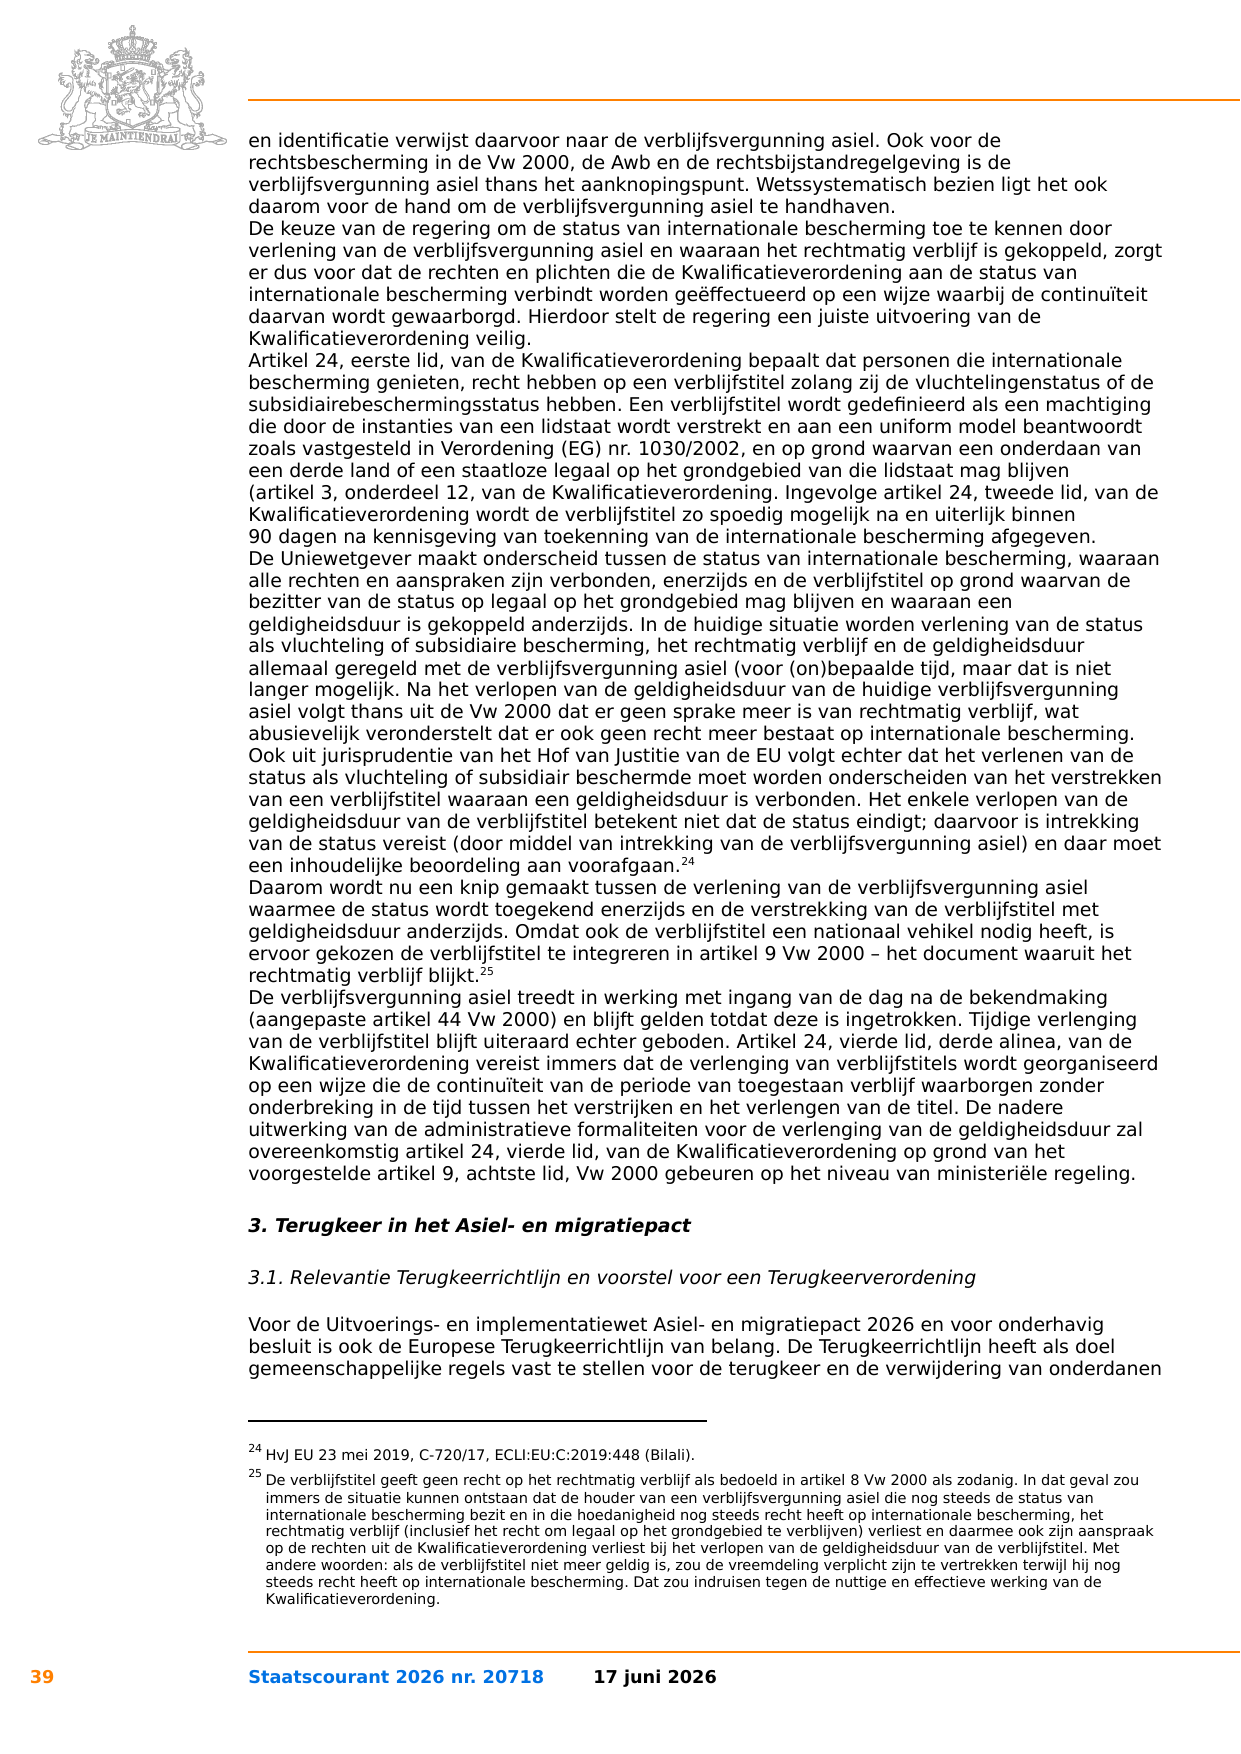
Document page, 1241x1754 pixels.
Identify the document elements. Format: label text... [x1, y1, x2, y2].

text en identificatie verwijst daarvoor naar de verblijfsvergunning asiel. Ook voor de rechtsbescherming in de Vw 2000, de Awb en de rechtsbijstandregelgeving is de verblijfsvergunning asiel thans het aanknopingspunt. Wetssystematisch bezien ligt het ook daarom voor de hand om de verblijfsvergunning asiel te handhaven. [248, 130, 1163, 218]
text De verblijfsvergunning asiel treedt in werking met ingang van de dag na de bekendmaking (aangepaste artikel 44 Vw 2000) en blijft gelden totdat deze is ingetrokken. Tijdige verlenging van de verblijfstitel blijft uiteraard echter geboden. Artikel 24, vierde lid, derde alinea, van de Kwalificatieverordening vereist immers dat de verlenging van verblijfstitels wordt georganiseerd op een wijze die de continuïteit van de periode van toegestaan verblijf waarborgen zonder onderbreking in de tijd tussen het verstrijken en het verlengen van de titel. De nadere uitwerking van de administratieve formaliteiten voor de verlenging van de geldigheidsduur zal overeenkomstig artikel 24, vierde lid, van de Kwalificatieverordening op grond van het voorgestelde artikel 9, achtste lid, Vw 2000 gebeuren op het niveau van ministeriële regeling. [248, 987, 1163, 1185]
picture [38, 25, 227, 150]
text Voor de Uitvoerings- en implementatiewet Asiel- en migratiepact 2026 en voor onderhavig besluit is ook de Europese Terugkeerrichtlijn van belang. De Terugkeerrichtlijn heeft als doel gemeenschappelijke regels vast te stellen voor de terugkeer en de verwijdering van onderdanen [248, 1314, 1163, 1380]
text HvJ EU 23 mei 2019, C-720/17, ECLI:EU:C:2019:448 (Bilali). [248, 1443, 1163, 1465]
text Daarom wordt nu een knip gemaakt tussen de verlening van de verblijfsvergunning asiel waarmee de status wordt toegekend enerzijds en de verstrekking van de verblijfstitel met geldigheidsduur anderzijds. Omdat ook de verblijfstitel een nationaal vehikel nodig heeft, is ervoor gekozen de verblijfstitel te integreren in artikel 9 Vw 2000 – het document waaruit het rechtmatig verblijf blijkt. [248, 877, 1163, 987]
text De Uniewetgever maakt onderscheid tussen de status van internationale bescherming, waaraan alle rechten en aanspraken zijn verbonden, enerzijds en de verblijfstitel op grond waarvan de bezitter van de status op legaal op het grondgebied mag blijven en waaraan een geldigheidsduur is gekoppeld anderzijds. In de huidige situatie worden verlening van de status als vluchteling of subsidiaire bescherming, het rechtmatig verblijf en de geldigheidsduur allemaal geregeld met de verblijfsvergunning asiel (voor (on)bepaalde tijd, maar dat is niet langer mogelijk. Na het verlopen van de geldigheidsduur van de huidige verblijfsvergunning asiel volgt thans uit de Vw 2000 dat er geen sprake meer is van rechtmatig verblijf, wat abusievelijk veronderstelt dat er ook geen recht meer bestaat op internationale bescherming. Ook uit jurisprudentie van het Hof van Justitie van de EU volgt echter dat het verlenen van de status als vluchteling of subsidiair beschermde moet worden onderscheiden van het verstrekken van een verblijfstitel waaraan een geldigheidsduur is verbonden. Het enkele verlopen van de geldigheidsduur van de verblijfstitel betekent niet dat de status eindigt; daarvoor is intrekking van de status vereist (door middel van intrekking van de verblijfsvergunning asiel) en daar moet een inhoudelijke beoordeling aan voorafgaan. [248, 547, 1163, 877]
subtitle 3.1. Relevantie Terugkeerrichtlijn en voorstel voor een Terugkeerverordening [248, 1267, 1163, 1289]
subtitle 3. Terugkeer in het Asiel- en migratiepact [248, 1215, 1163, 1237]
text De keuze van de regering om de status van internationale bescherming toe te kennen door verlening van de verblijfsvergunning asiel en waaraan het rechtmatig verblijf is gekoppeld, zorgt er dus voor dat de rechten en plichten die de Kwalificatieverordening aan de status van internationale bescherming verbindt worden geëffectueerd op een wijze waarbij de continuïteit daarvan wordt gewaarborgd. Hierdoor stelt de regering een juiste uitvoering van de Kwalificatieverordening veilig. [248, 218, 1163, 350]
text Artikel 24, eerste lid, van de Kwalificatieverordening bepaalt dat personen die internationale bescherming genieten, recht hebben op een verblijfstitel zolang zij de vluchtelingenstatus of de subsidiairebeschermingsstatus hebben. Een verblijfstitel wordt gedefinieerd als een machtiging die door de instanties van een lidstaat wordt verstrekt en aan een uniform model beantwoordt zoals vastgesteld in Verordening (EG) nr. 1030/2002, en op grond waarvan een onderdaan van een derde land of een staatloze legaal op het grondgebied van die lidstaat mag blijven (artikel 3, onderdeel 12, van de Kwalificatieverordening. Ingevolge artikel 24, tweede lid, van de Kwalificatieverordening wordt de verblijfstitel zo spoedig mogelijk na en uiterlijk binnen 90 dagen na kennisgeving van toekenning van de internationale bescherming afgegeven. [248, 350, 1163, 547]
text De verblijfstitel geeft geen recht op het rechtmatig verblijf als bedoeld in artikel 8 Vw 2000 als zodanig. In dat geval zou immers de situatie kunnen ontstaan dat de houder van een verblijfsvergunning asiel die nog steeds de status van internationale bescherming bezit en in die hoedanigheid nog steeds recht heeft op internationale bescherming, het rechtmatig verblijf (inclusief het recht om legaal op het grondgebied te verblijven) verliest en daarmee ook zijn aanspraak op de rechten uit de Kwalificatieverordening verliest bij het verlopen van de geldigheidsduur van de verblijfstitel. Met andere woorden: als de verblijfstitel niet meer geldig is, zou de vreemdeling verplicht zijn te vertrekken terwijl hij nog steeds recht heeft op internationale bescherming. Dat zou indruisen tegen de nuttige en effectieve werking van de Kwalificatieverordening. [248, 1468, 1163, 1608]
